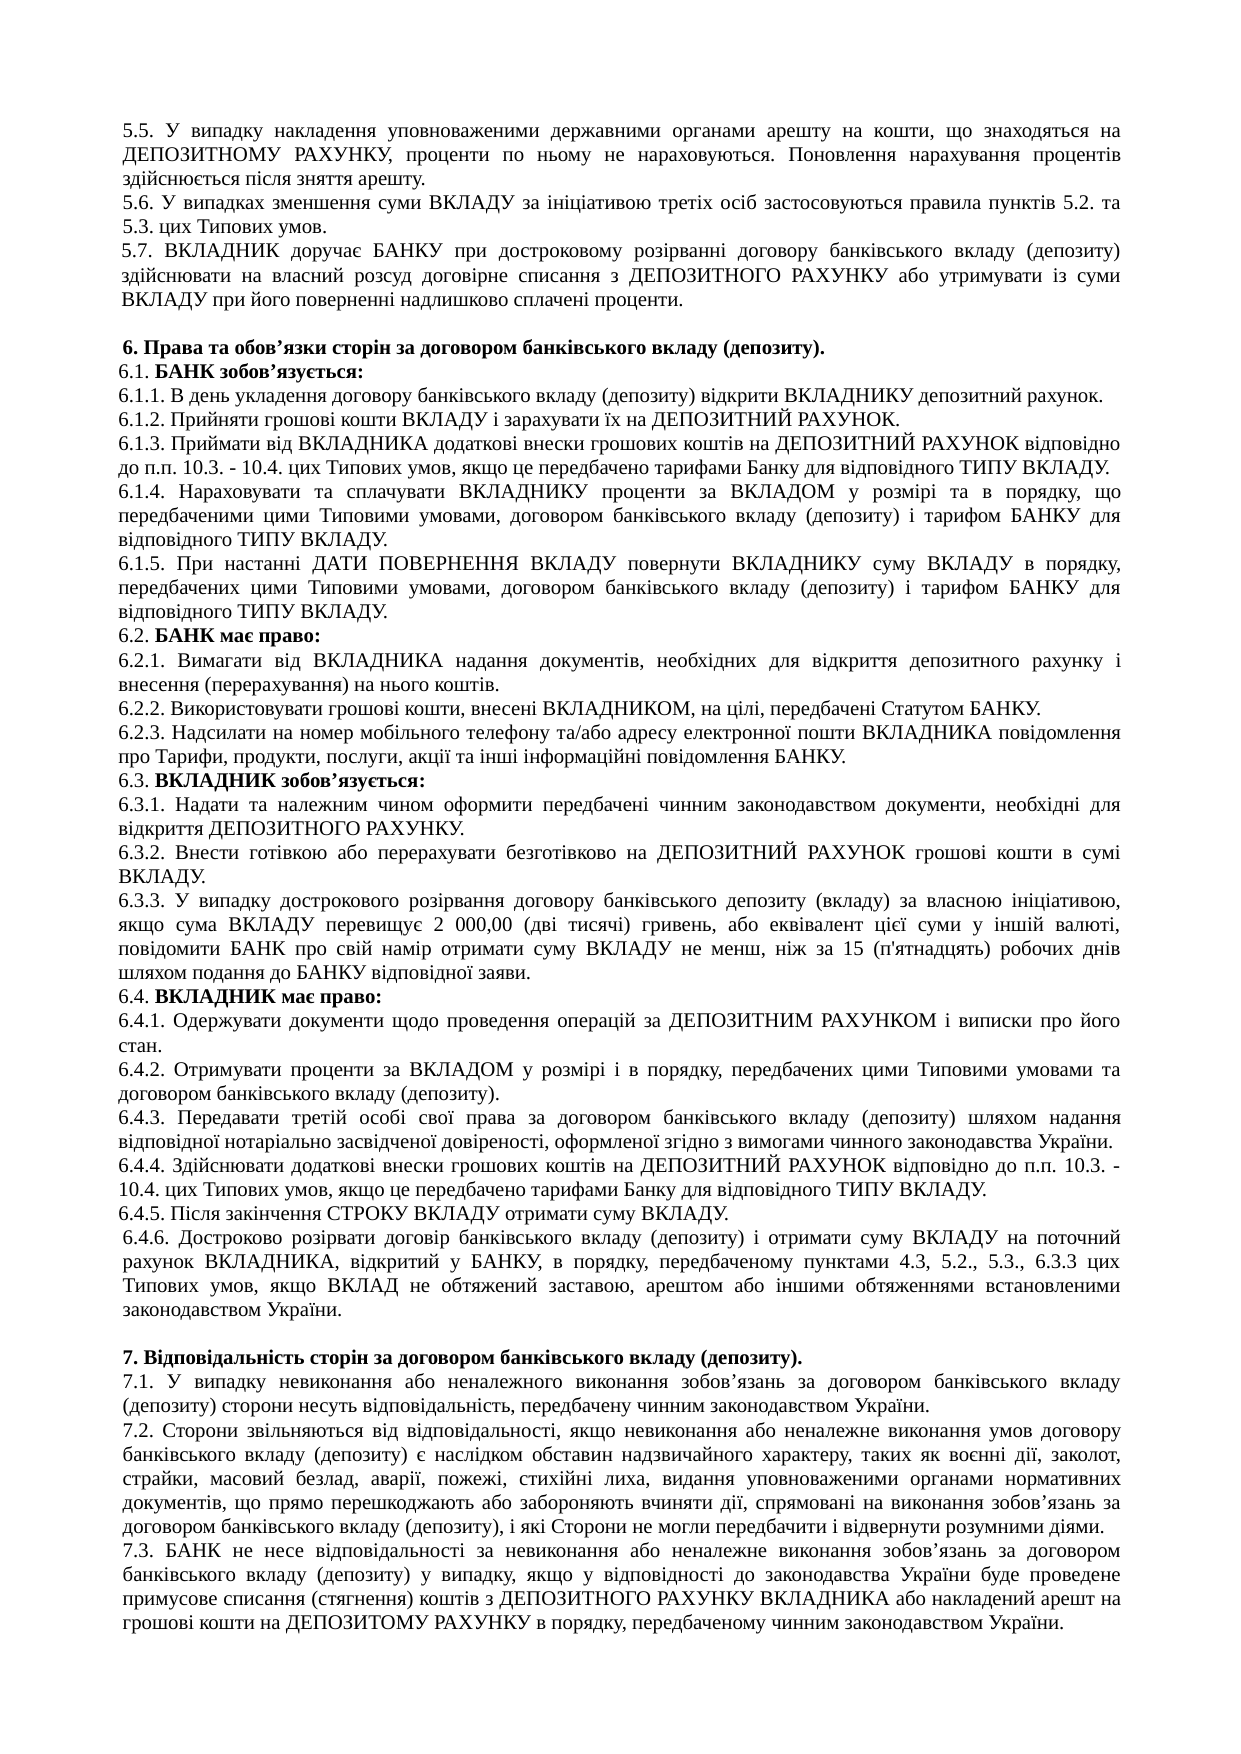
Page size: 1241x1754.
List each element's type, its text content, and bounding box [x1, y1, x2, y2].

list 5.7. ВКЛАДНИК доручає БАНКУ при достроковому розірванні договору банківського вкладу (депозиту) здійснювати на власний розсуд договірне списання з ДЕПОЗИТНОГО РАХУНКУ або утримувати із суми ВКЛАДУ при його поверненні надлишково сплачені проценти. [121, 238, 1122, 311]
text 6.1.5. При настанні ДАТИ ПОВЕРНЕННЯ ВКЛАДУ повернути ВКЛАДНИКУ суму ВКЛАДУ в порядку, передбачених цими Типовими умовами, договором банківського вкладу (депозиту) і тарифом БАНКУ для відповідного ТИПУ ВКЛАДУ. [118, 551, 1122, 623]
list 6.2. БАНК має право: [118, 623, 1122, 647]
text 6.4.4. Здійснювати додаткові внески грошових коштів на ДЕПОЗИТНИЙ РАХУНОК відповідно до п.п. 10.3. - 10.4. цих Типових умов, якщо це передбачено тарифами Банку для відповідного ТИПУ ВКЛАДУ. [118, 1153, 1122, 1201]
text 6.4.2. Отримувати проценти за ВКЛАДОМ у розмірі і в порядку, передбачених цими Типовими умовами та договором банківського вкладу (депозиту). [118, 1057, 1122, 1105]
list 6.3. ВКЛАДНИК зобов’язується: [118, 768, 1122, 792]
text 6.2.3. Надсилати на номер мобільного телефону та/або адресу електронної пошти ВКЛАДНИКА повідомлення про Тарифи, продукти, послуги, акції та інші інформаційні повідомлення БАНКУ. [118, 720, 1122, 768]
text 6.4.6. Достроково розірвати договір банківського вкладу (депозиту) і отримати суму ВКЛАДУ на поточний рахунок ВКЛАДНИКА, відкритий у БАНКУ, в порядку, передбаченому пунктами 4.3, 5.2., 5.3., 6.3.3 цих Типових умов, якщо ВКЛАД не обтяжений заставою, арештом або іншими обтяженнями встановленими законодавством України. [122, 1225, 1122, 1321]
text 6.1.1. В день укладення договору банківського вкладу (депозиту) відкрити ВКЛАДНИКУ депозитний рахунок. [118, 383, 1122, 407]
text 5.5. У випадку накладення уповноваженими державними органами арешту на кошти, що знаходяться на ДЕПОЗИТНОМУ РАХУНКУ, проценти по ньому не нараховуються. Поновлення нарахування процентів здійснюється після зняття арешту. [122, 118, 1122, 190]
text 6.2.2. Використовувати грошові кошти, внесені ВКЛАДНИКОМ, на цілі, передбачені Статутом БАНКУ. [118, 696, 1122, 720]
text 6.1.3. Приймати від ВКЛАДНИКА додаткові внески грошових коштів на ДЕПОЗИТНИЙ РАХУНОК відповідно до п.п. 10.3. - 10.4. цих Типових умов, якщо це передбачено тарифами Банку для відповідного ТИПУ ВКЛАДУ. [118, 431, 1122, 479]
text 7. Відповідальність сторін за договором банківського вкладу (депозиту). [122, 1345, 1122, 1369]
list 7.3. БАНК не несе відповідальності за невиконання або неналежне виконання зобов’язань за договором банківського вкладу (депозиту) у випадку, якщо у відповідності до законодавства України буде проведене примусове списання (стягнення) коштів з ДЕПОЗИТНОГО РАХУНКУ ВКЛАДНИКА або накладений арешт на грошові кошти на ДЕПОЗИТОМУ РАХУНКУ в порядку, передбаченому чинним законодавством України. [122, 1538, 1122, 1634]
list 6.4. ВКЛАДНИК має право: [118, 984, 1122, 1008]
text 6. Права та обов’язки сторін за договором банківського вкладу (депозиту). [122, 335, 1122, 359]
text 6.2.1. Вимагати від ВКЛАДНИКА надання документів, необхідних для відкриття депозитного рахунку і внесення (перерахування) на нього коштів. [118, 647, 1122, 696]
text 6.4.3. Передавати третій особі свої права за договором банківського вкладу (депозиту) шляхом надання відповідної нотаріально засвідченої довіреності, оформленої згідно з вимогами чинного законодавства України. [118, 1105, 1122, 1153]
list 7.1. У випадку невиконання або неналежного виконання зобов’язань за договором банківського вкладу (депозиту) сторони несуть відповідальність, передбачену чинним законодавством України. [122, 1369, 1122, 1417]
list 5.6. У випадках зменшення суми ВКЛАДУ за ініціативою третіх осіб застосовуються правила пунктів 5.2. та 5.3. цих Типових умов. [122, 190, 1122, 238]
text 6.3.3. У випадку дострокового розірвання договору банківського депозиту (вкладу) за власною ініціативою, якщо сума ВКЛАДУ перевищує 2 000,00 (дві тисячі) гривень, або еквівалент цієї суми у іншій валюті, повідомити БАНК про свій намір отримати суму ВКЛАДУ не менш, ніж за 15 (п'ятнадцять) робочих днів шляхом подання до БАНКУ відповідної заяви. [118, 888, 1122, 984]
text 6.1.2. Прийняти грошові кошти ВКЛАДУ і зарахувати їх на ДЕПОЗИТНИЙ РАХУНОК. [118, 407, 1122, 431]
list 6.1. БАНК зобов’язується: [118, 359, 1122, 383]
text 6.1.4. Нараховувати та сплачувати ВКЛАДНИКУ проценти за ВКЛАДОМ у розмірі та в порядку, що передбаченими цими Типовими умовами, договором банківського вкладу (депозиту) і тарифом БАНКУ для відповідного ТИПУ ВКЛАДУ. [118, 479, 1122, 551]
text 6.3.2. Внести готівкою або перерахувати безготівково на ДЕПОЗИТНИЙ РАХУНОК грошові кошти в сумі ВКЛАДУ. [118, 840, 1122, 888]
list 7.2. Сторони звільняються від відповідальності, якщо невиконання або неналежне виконання умов договору банківського вкладу (депозиту) є наслідком обставин надзвичайного характеру, таких як воєнні дії, заколот, страйки, масовий безлад, аварії, пожежі, стихійні лиха, видання уповноваженими органами нормативних документів, що прямо перешкоджають або забороняють вчиняти дії, спрямовані на виконання зобов’язань за договором банківського вкладу (депозиту), і які Сторони не могли передбачити і відвернути розумними діями. [122, 1417, 1122, 1538]
text 6.3.1. Надати та належним чином оформити передбачені чинним законодавством документи, необхідні для відкриття ДЕПОЗИТНОГО РАХУНКУ. [118, 792, 1122, 840]
text 6.4.1. Одержувати документи щодо проведення операцій за ДЕПОЗИТНИМ РАХУНКОМ і виписки про його стан. [118, 1008, 1122, 1057]
text 6.4.5. Після закінчення СТРОКУ ВКЛАДУ отримати суму ВКЛАДУ. [118, 1201, 1122, 1225]
